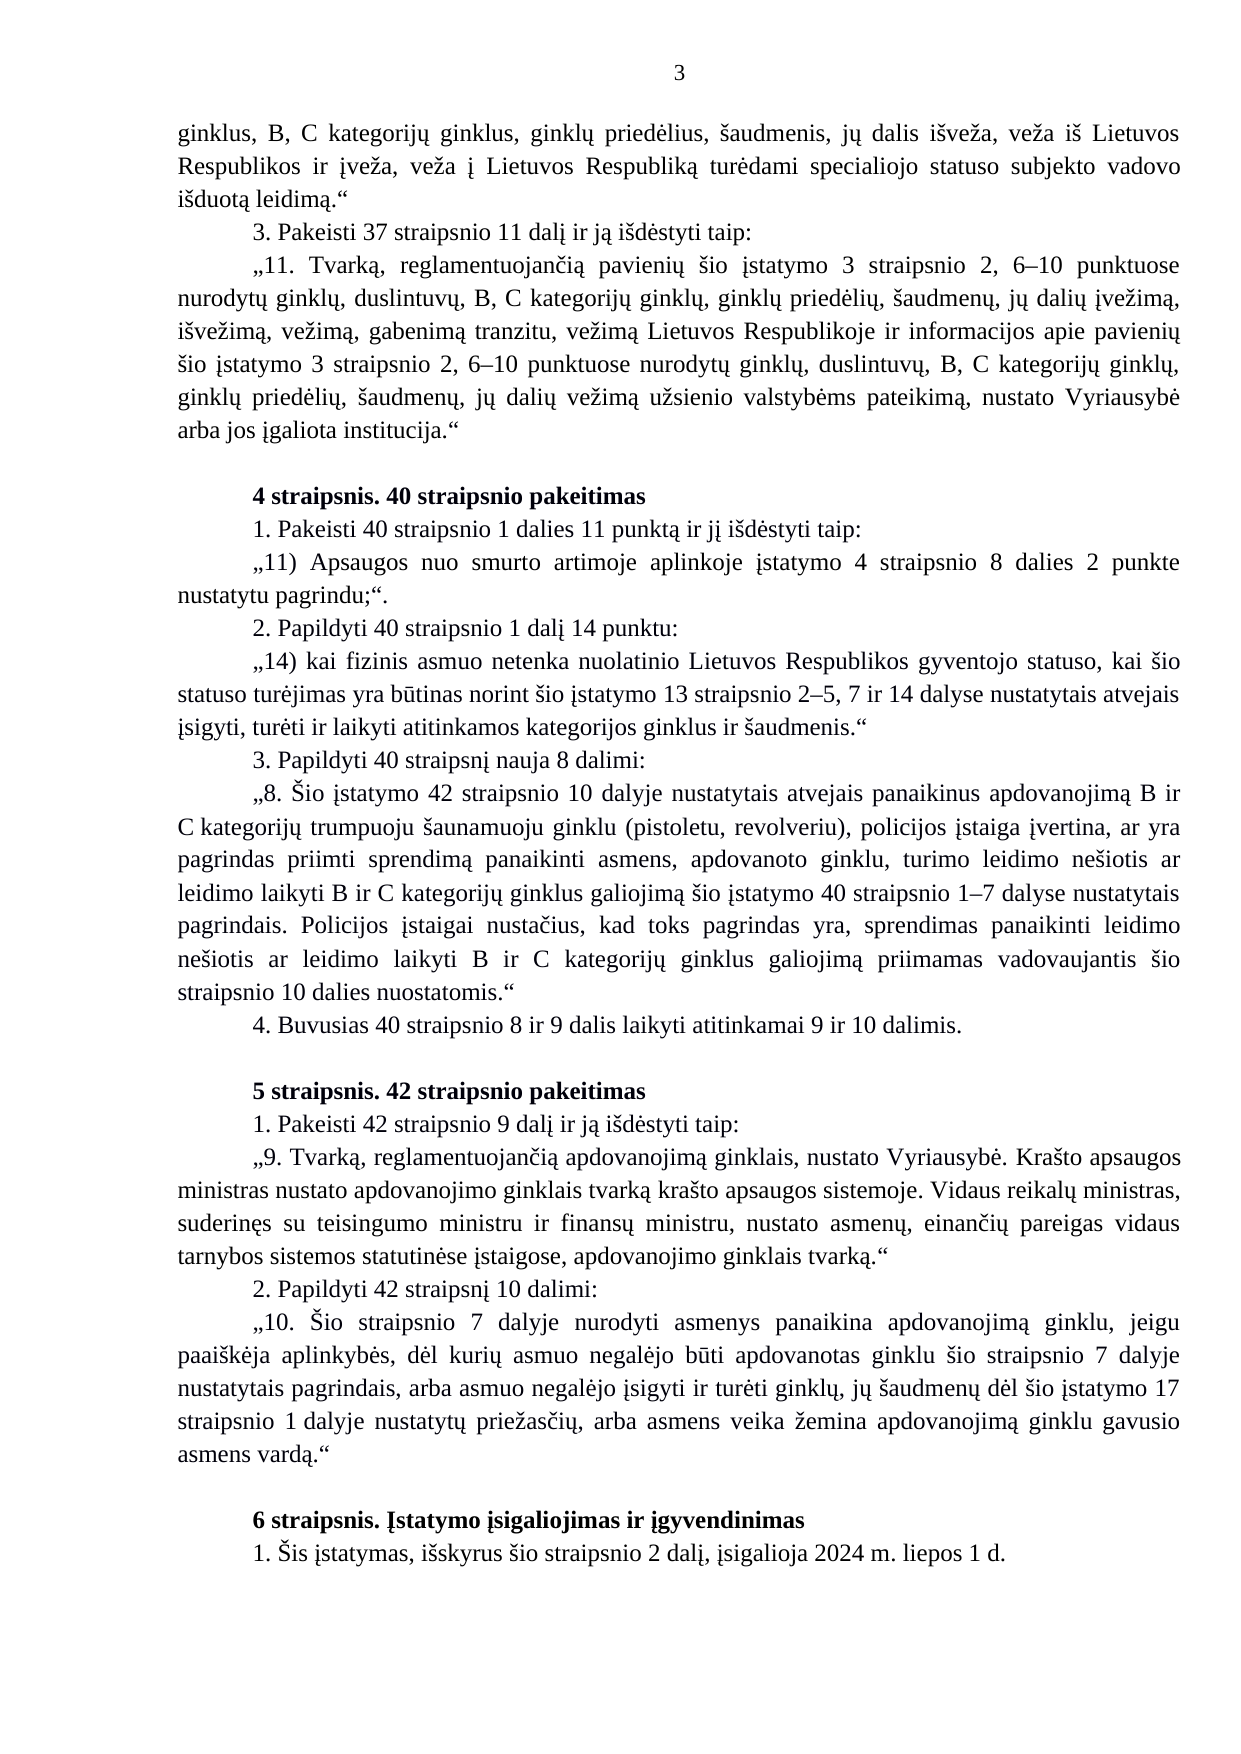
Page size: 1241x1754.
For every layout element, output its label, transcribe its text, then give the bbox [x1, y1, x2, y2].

text 4 straipsnis. 40 straipsnio pakeitimas [177, 481, 1181, 510]
text 1. Pakeisti 40 straipsnio 1 dalies 11 punktą ir jį išdėstyti taip: [177, 514, 1181, 543]
text 4. Buvusias 40 straipsnio 8 ir 9 dalis laikyti atitinkamai 9 ir 10 dalimis. [177, 1010, 1181, 1038]
text „8. Šio įstatymo 42 straipsnio 10 dalyje nustatytais atvejais panaikinus apdovanojimą B ir C kategorijų trumpuoju šaunamuoju ginklu (pistoletu, revolveriu), policijos įstaiga įvertina, ar yra pagrindas priimti sprendimą panaikinti asmens, apdovanoto ginklu, turimo leidimo nešiotis ar leidimo laikyti B ir C kategorijų ginklus galiojimą šio įstatymo 40 straipsnio 1–7 dalyse nustatytais pagrindais. Policijos įstaigai nustačius, kad toks pagrindas yra, sprendimas panaikinti leidimo nešiotis ar leidimo laikyti B ir C kategorijų ginklus galiojimą priimamas vadovaujantis šio straipsnio 10 dalies nuostatomis.“ [177, 778, 1181, 1005]
text „9. Tvarką, reglamentuojančią apdovanojimą ginklais, nustato Vyriausybė. Krašto apsaugos ministras nustato apdovanojimo ginklais tvarką krašto apsaugos sistemoje. Vidaus reikalų ministras, suderinęs su teisingumo ministru ir finansų ministru, nustato asmenų, einančių pareigas vidaus tarnybos sistemos statutinėse įstaigose, apdovanojimo ginklais tvarką.“ [177, 1142, 1181, 1269]
text 5 straipsnis. 42 straipsnio pakeitimas [177, 1076, 1181, 1104]
text 1. Šis įstatymas, išskyrus šio straipsnio 2 dalį, įsigalioja 2024 m. liepos 1 d. [177, 1538, 1181, 1567]
text 3. Papildyti 40 straipsnį nauja 8 dalimi: [177, 746, 1181, 774]
text 2. Papildyti 42 straipsnį 10 dalimi: [177, 1274, 1181, 1303]
text 6 straipsnis. Įstatymo įsigaliojimas ir įgyvendinimas [177, 1505, 1181, 1534]
text ginklus, B, C kategorijų ginklus, ginklų priedėlius, šaudmenis, jų dalis išveža, veža iš Lietuvos Respublikos ir įveža, veža į Lietuvos Respubliką turėdami specialiojo statuso subjekto vadovo išduotą leidimą.“ [177, 118, 1181, 213]
text „11. Tvarką, reglamentuojančią pavienių šio įstatymo 3 straipsnio 2, 6–10 punktuose nurodytų ginklų, duslintuvų, B, C kategorijų ginklų, ginklų priedėlių, šaudmenų, jų dalių įvežimą, išvežimą, vežimą, gabenimą tranzitu, vežimą Lietuvos Respublikoje ir informacijos apie pavienių šio įstatymo 3 straipsnio 2, 6–10 punktuose nurodytų ginklų, duslintuvų, B, C kategorijų ginklų, ginklų priedėlių, šaudmenų, jų dalių vežimą užsienio valstybėms pateikimą, nustato Vyriausybė arba jos įgaliota institucija.“ [177, 250, 1181, 444]
text „14) kai fizinis asmuo netenka nuolatinio Lietuvos Respublikos gyventojo statuso, kai šio statuso turėjimas yra būtinas norint šio įstatymo 13 straipsnio 2–5, 7 ir 14 dalyse nustatytais atvejais įsigyti, turėti ir laikyti atitinkamos kategorijos ginklus ir šaudmenis.“ [177, 646, 1181, 741]
text „11) Apsaugos nuo smurto artimoje aplinkoje įstatymo 4 straipsnio 8 dalies 2 punkte nustatytu pagrindu;“. [177, 547, 1181, 609]
text 3. Pakeisti 37 straipsnio 11 dalį ir ją išdėstyti taip: [252, 217, 1181, 246]
text 1. Pakeisti 42 straipsnio 9 dalį ir ją išdėstyti taip: [177, 1109, 1181, 1137]
text 2. Papildyti 40 straipsnio 1 dalį 14 punktu: [177, 613, 1181, 642]
text „10. Šio straipsnio 7 dalyje nurodyti asmenys panaikina apdovanojimą ginklu, jeigu paaiškėja aplinkybės, dėl kurių asmuo negalėjo būti apdovanotas ginklu šio straipsnio 7 dalyje nustatytais pagrindais, arba asmuo negalėjo įsigyti ir turėti ginklų, jų šaudmenų dėl šio įstatymo 17 straipsnio 1 dalyje nustatytų priežasčių, arba asmens veika žemina apdovanojimą ginklu gavusio asmens vardą.“ [177, 1307, 1181, 1468]
